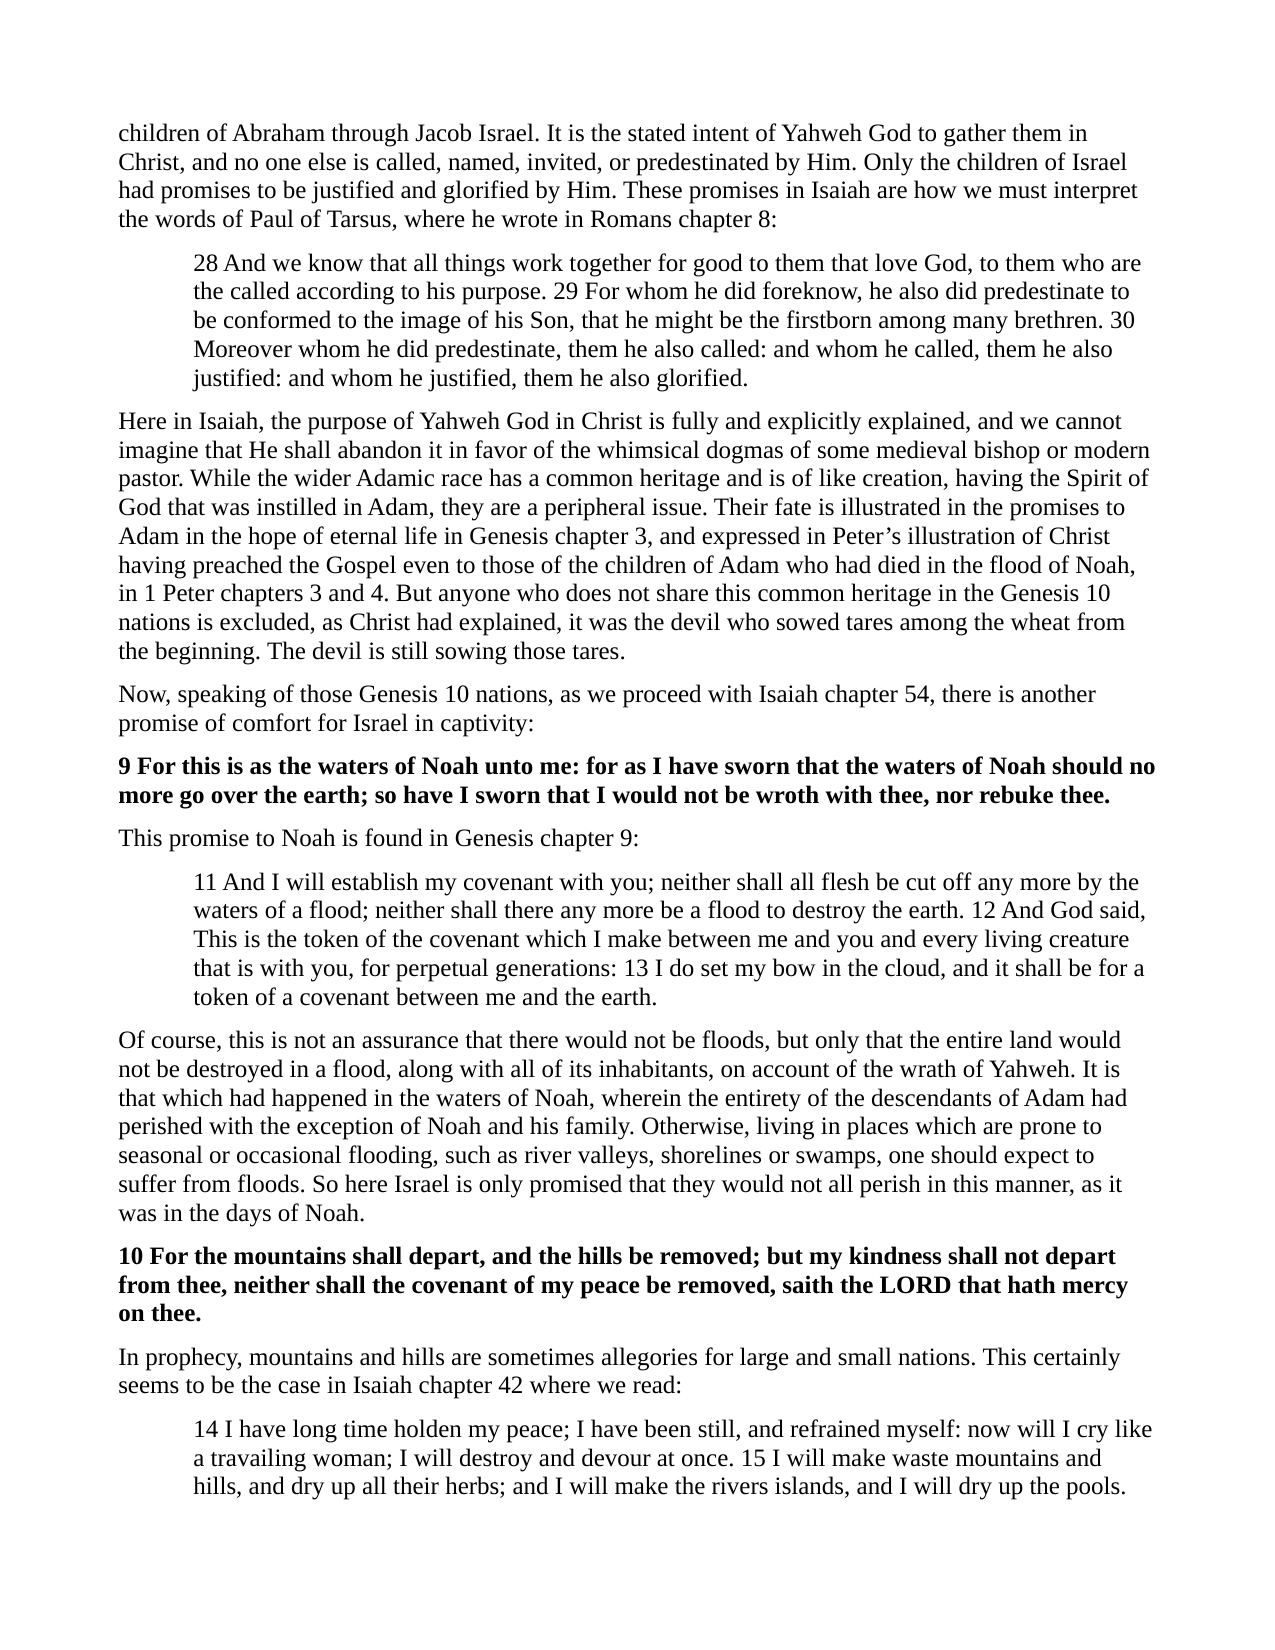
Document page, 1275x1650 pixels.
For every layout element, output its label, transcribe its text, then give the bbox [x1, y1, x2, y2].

text Now, speaking of those Genesis 10 nations, as we proceed with Isaiah chapter 54, there is another promise of comfort for Israel in captivity: [118, 679, 1157, 737]
text 28 And we know that all things work together for good to them that love God, to them who are the called according to his purpose. 29 For whom he did foreknow, he also did predestinate to be conformed to the image of his Son, that he might be the firstborn among many brethren. 30 Moreover whom he did predestinate, them he also called: and whom he called, them he also justified: and whom he justified, them he also glorified. [193, 248, 1157, 391]
text This promise to Noah is found in Genesis chapter 9: [118, 823, 1157, 852]
text Here in Isaiah, the purpose of Yahweh God in Christ is fully and explicitly explained, and we cannot imagine that He shall abandon it in favor of the whimsical dogmas of some medieval bishop or modern pastor. While the wider Adamic race has a common heritage and is of like creation, having the Spirit of God that was instilled in Adam, they are a peripheral issue. Their fate is illustrated in the promises to Adam in the hope of eternal life in Genesis chapter 3, and expressed in Peter’s illustration of Christ having preached the Gospel even to those of the children of Adam who had died in the flood of Noah, in 1 Peter chapters 3 and 4. But anyone who does not share this common heritage in the Genesis 10 nations is excluded, as Christ had explained, it was the devil who sowed tares among the wheat from the beginning. The devil is still sowing those tares. [118, 406, 1157, 665]
text Of course, this is not an assurance that there would not be floods, but only that the entire land would not be destroyed in a flood, along with all of its inhabitants, on account of the wrath of Yahweh. It is that which had happened in the waters of Noah, wherein the entirety of the descendants of Adam had perished with the exception of Noah and his family. Otherwise, living in places which are prone to seasonal or occasional flooding, such as river valleys, shorelines or swamps, one should expect to suffer from floods. So here Israel is only promised that they would not all perish in this manner, as it was in the days of Noah. [118, 1025, 1157, 1226]
text In prophecy, mountains and hills are sometimes allegories for large and small nations. This certainly seems to be the case in Isaiah chapter 42 where we read: [118, 1342, 1157, 1399]
text 11 And I will establish my covenant with you; neither shall all flesh be cut off any more by the waters of a flood; neither shall there any more be a flood to destroy the earth. 12 And God said, This is the token of the covenant which I make between me and you and every living creature that is with you, for perpetual generations: 13 I do set my bow in the cloud, and it shall be for a token of a covenant between me and the earth. [193, 867, 1157, 1011]
text 9 For this is as the waters of Noah unto me: for as I have sworn that the waters of Noah should no more go over the earth; so have I sworn that I would not be wroth with thee, nor rebuke thee. [118, 751, 1157, 809]
text 14 I have long time holden my peace; I have been still, and refrained myself: now will I cry like a travailing woman; I will destroy and devour at once. 15 I will make waste mountains and hills, and dry up all their herbs; and I will make the rivers islands, and I will dry up the pools. [193, 1414, 1157, 1500]
text children of Abraham through Jacob Israel. It is the stated intent of Yahweh God to gather them in Christ, and no one else is called, named, invited, or predestinated by Him. Only the children of Israel had promises to be justified and glorified by Him. These promises in Isaiah are how we must interpret the words of Paul of Tarsus, where he wrote in Romans chapter 8: [118, 118, 1157, 233]
text 10 For the mountains shall depart, and the hills be removed; but my kindness shall not depart from thee, neither shall the covenant of my peace be removed, saith the LORD that hath mercy on thee. [118, 1241, 1157, 1327]
